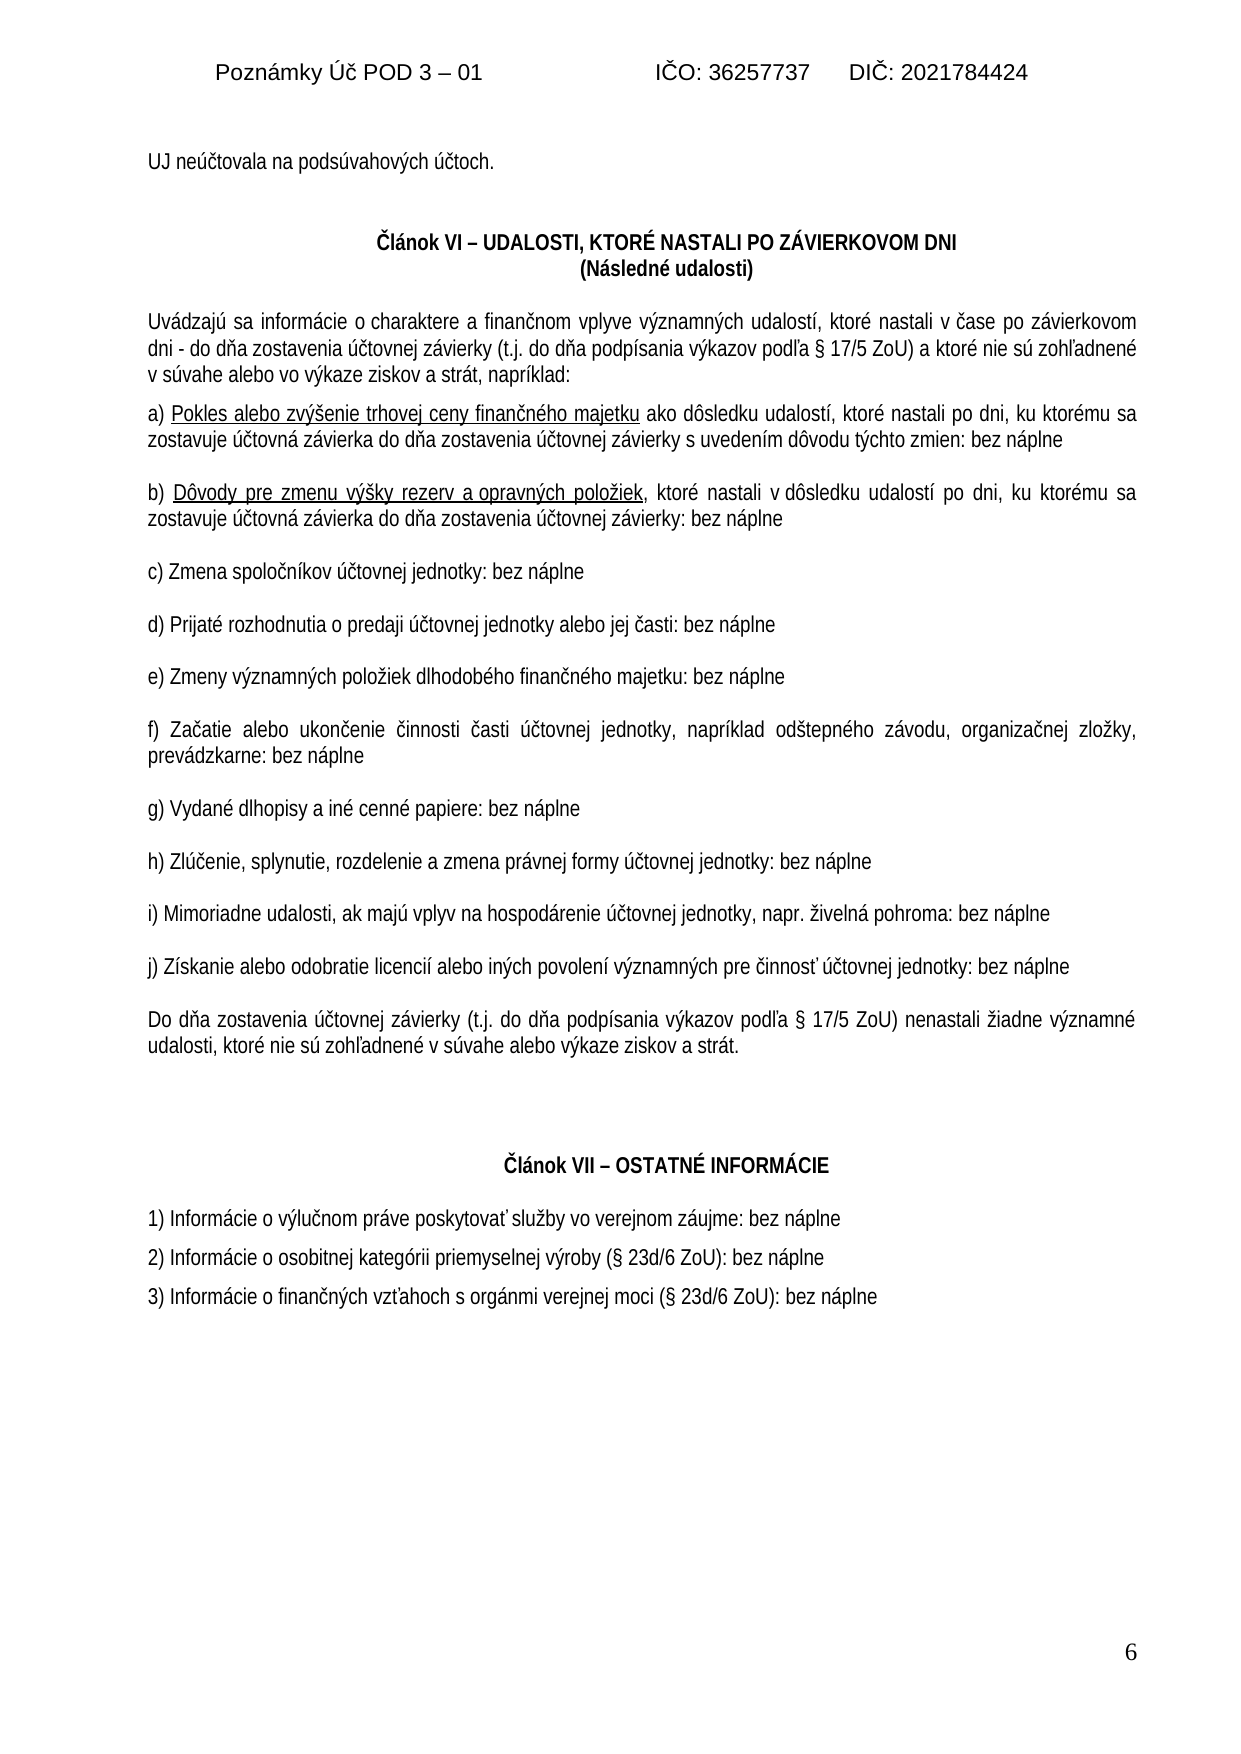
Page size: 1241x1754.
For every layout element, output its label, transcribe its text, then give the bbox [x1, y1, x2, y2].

text 1) Informácie o výlučnom práve poskytovať služby vo verejnom záujme: bez náplne [148, 1205, 1186, 1231]
text UJ neúčtovala na podsúvahových účtoch. [148, 148, 1137, 174]
text d) Prijaté rozhodnutia o predaji účtovnej jednotky alebo jej časti: bez náplne [148, 611, 1137, 637]
text e) Zmeny významných položiek dlhodobého finančného majetku: bez náplne [148, 663, 1137, 689]
text 2) Informácie o osobitnej kategórii priemyselnej výroby (§ 23d/6 ZoU): bez náplne [148, 1244, 1186, 1270]
text (Následné udalosti) [148, 255, 1186, 282]
text Článok VII – OSTATNÉ INFORMÁCIE [148, 1152, 1186, 1179]
text i) Mimoriadne udalosti, ak majú vplyv na hospodárenie účtovnej jednotky, napr. živelná pohroma: bez náplne [148, 900, 1137, 927]
text Uvádzajú sa informácie o charaktere a finančnom vplyve významných udalostí, ktoré nastali v čase po závierkovom dni - do dňa zostavenia účtovnej závierky (t.j. do dňa podpísania výkazov podľa § 17/5 ZoU) a ktoré nie sú zohľadnené v súvahe alebo vo výkaze ziskov a strát, napríklad: [148, 308, 1137, 387]
text 3) Informácie o finančných vzťahoch s orgánmi verejnej moci (§ 23d/6 ZoU): bez náplne [148, 1283, 1186, 1309]
text f) Začatie alebo ukončenie činnosti časti účtovnej jednotky, napríklad odštepného závodu, organizačnej zložky, prevádzkarne: bez náplne [148, 716, 1137, 769]
text j) Získanie alebo odobratie licencií alebo iných povolení významných pre činnosť účtovnej jednotky: bez náplne [148, 953, 1137, 979]
text g) Vydané dlhopisy a iné cenné papiere: bez náplne [148, 795, 1137, 821]
text h) Zlúčenie, splynutie, rozdelenie a zmena právnej formy účtovnej jednotky: bez náplne [148, 848, 1137, 874]
text c) Zmena spoločníkov účtovnej jednotky: bez náplne [148, 558, 1137, 584]
text Článok VI – UDALOSTI, KTORÉ NASTALI PO ZÁVIERKOVOM DNI [148, 229, 1186, 255]
text Do dňa zostavenia účtovnej závierky (t.j. do dňa podpísania výkazov podľa § 17/5 ZoU) nenastali žiadne významné udalosti, ktoré nie sú zohľadnené v súvahe alebo výkaze ziskov a strát. [148, 1006, 1137, 1058]
text a) Pokles alebo zvýšenie trhovej ceny finančného majetku ako dôsledku udalostí, ktoré nastali po dni, ku ktorému sa zostavuje účtovná závierka do dňa zostavenia účtovnej závierky s uvedením dôvodu týchto zmien: bez náplne [148, 400, 1137, 452]
text b) Dôvody pre zmenu výšky rezerv a opravných položiek, ktoré nastali v dôsledku udalostí po dni, ku ktorému sa zostavuje účtovná závierka do dňa zostavenia účtovnej závierky: bez náplne [148, 479, 1137, 531]
